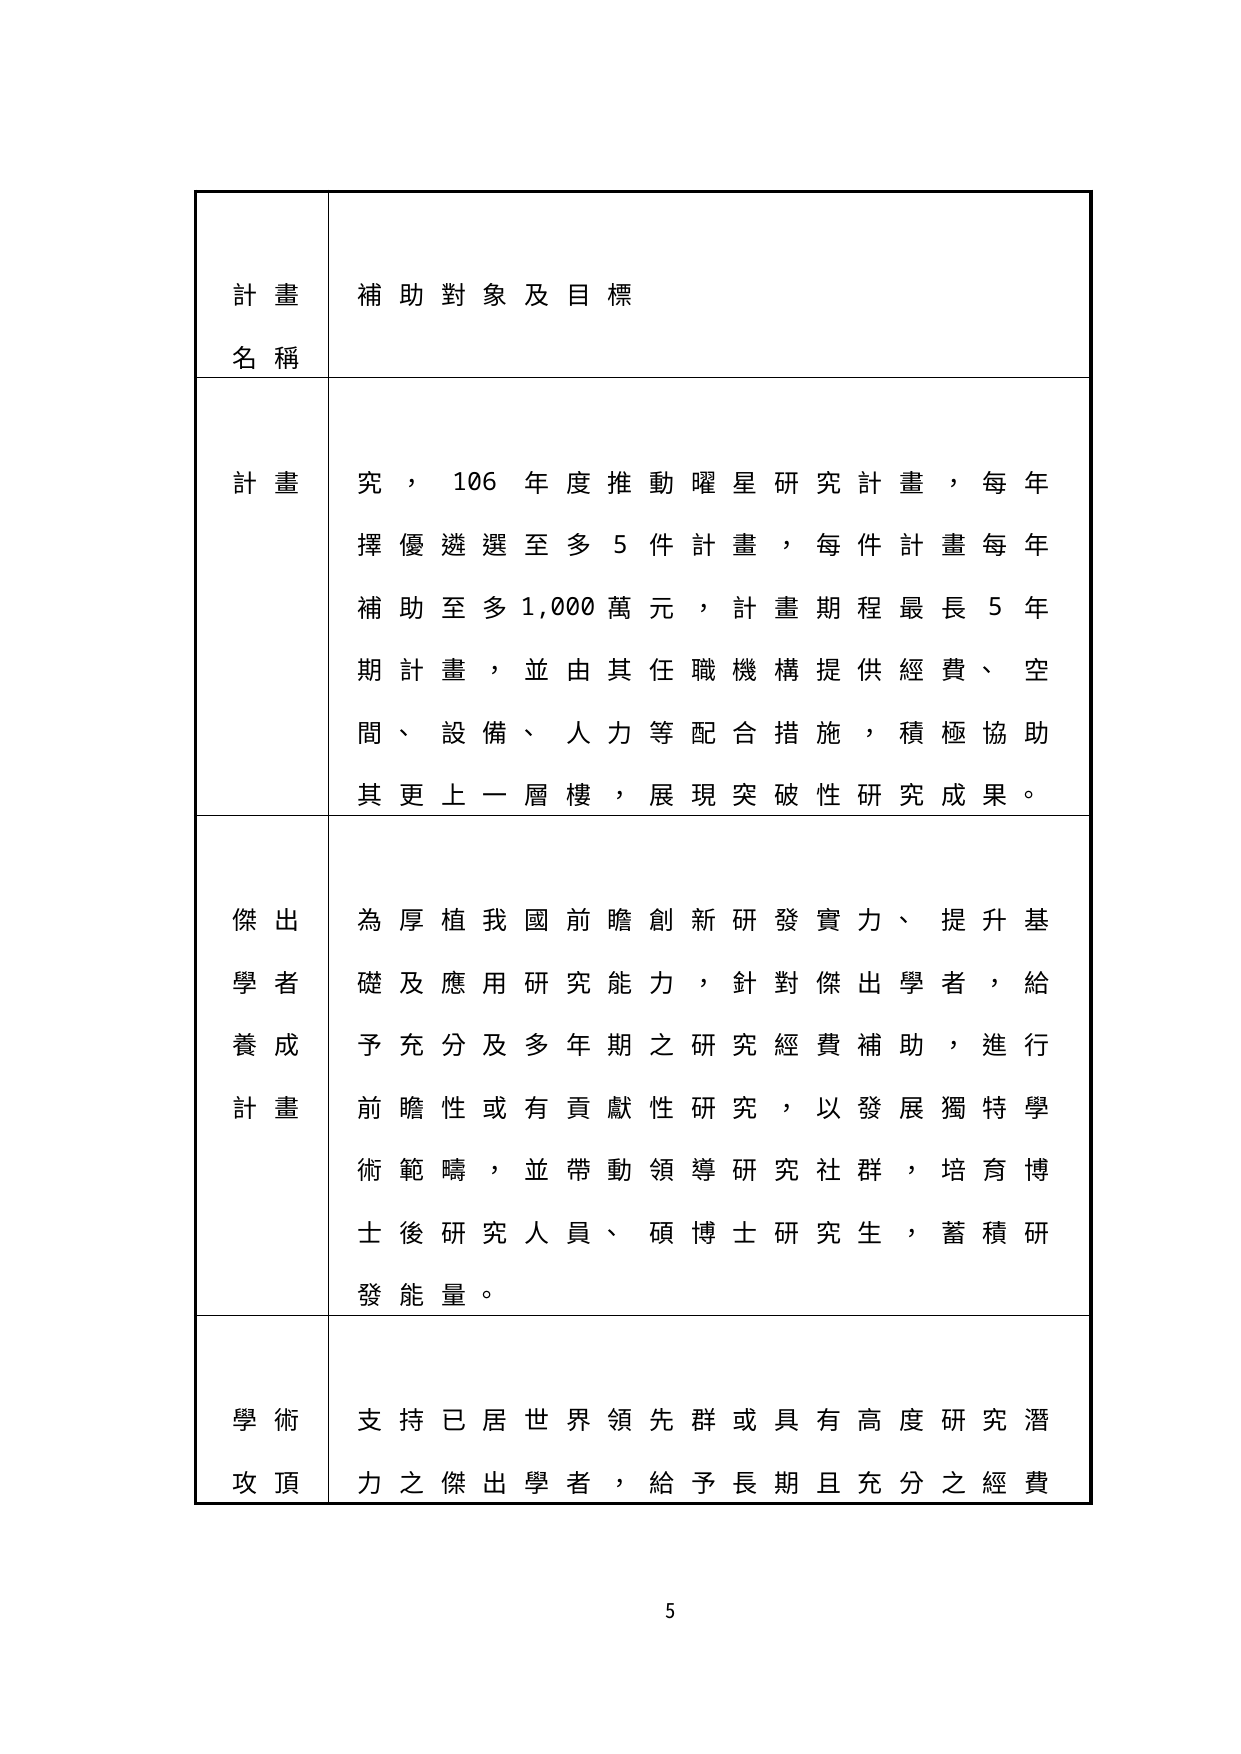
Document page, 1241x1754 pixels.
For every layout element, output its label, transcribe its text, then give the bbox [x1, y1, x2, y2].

table_header 補助對象及目標 [329, 193, 1089, 377]
table_cell 為厚植我國前瞻創新研發實力、提升基礎及應用研究能力，針對傑出學者，給予充分及多年期之研究經費補助，進行前瞻性或有貢獻性研究，以發展獨特學術範疇，並帶動領導研究社群，培育博士後研究人員、碩博士研究生，蓄積研發能量。 [329, 816, 1089, 1314]
table_cell 傑出學者養成計畫 [197, 816, 328, 1314]
table_cell 學術攻頂 [197, 1316, 328, 1502]
table_cell 究，106年度推動曜星研究計畫，每年擇優遴選至多5件計畫，每件計畫每年補助至多1,000萬元，計畫期程最長5年期計畫，並由其任職機構提供經費、空間、設備、人力等配合措施，積極協助其更上一層樓，展現突破性研究成果。 [329, 378, 1089, 814]
table_header 計畫名稱 [197, 193, 328, 377]
table_cell 支持已居世界領先群或具有高度研究潛力之傑出學者，給予長期且充分之經費 [329, 1316, 1089, 1502]
table_cell 計畫 [197, 378, 328, 814]
